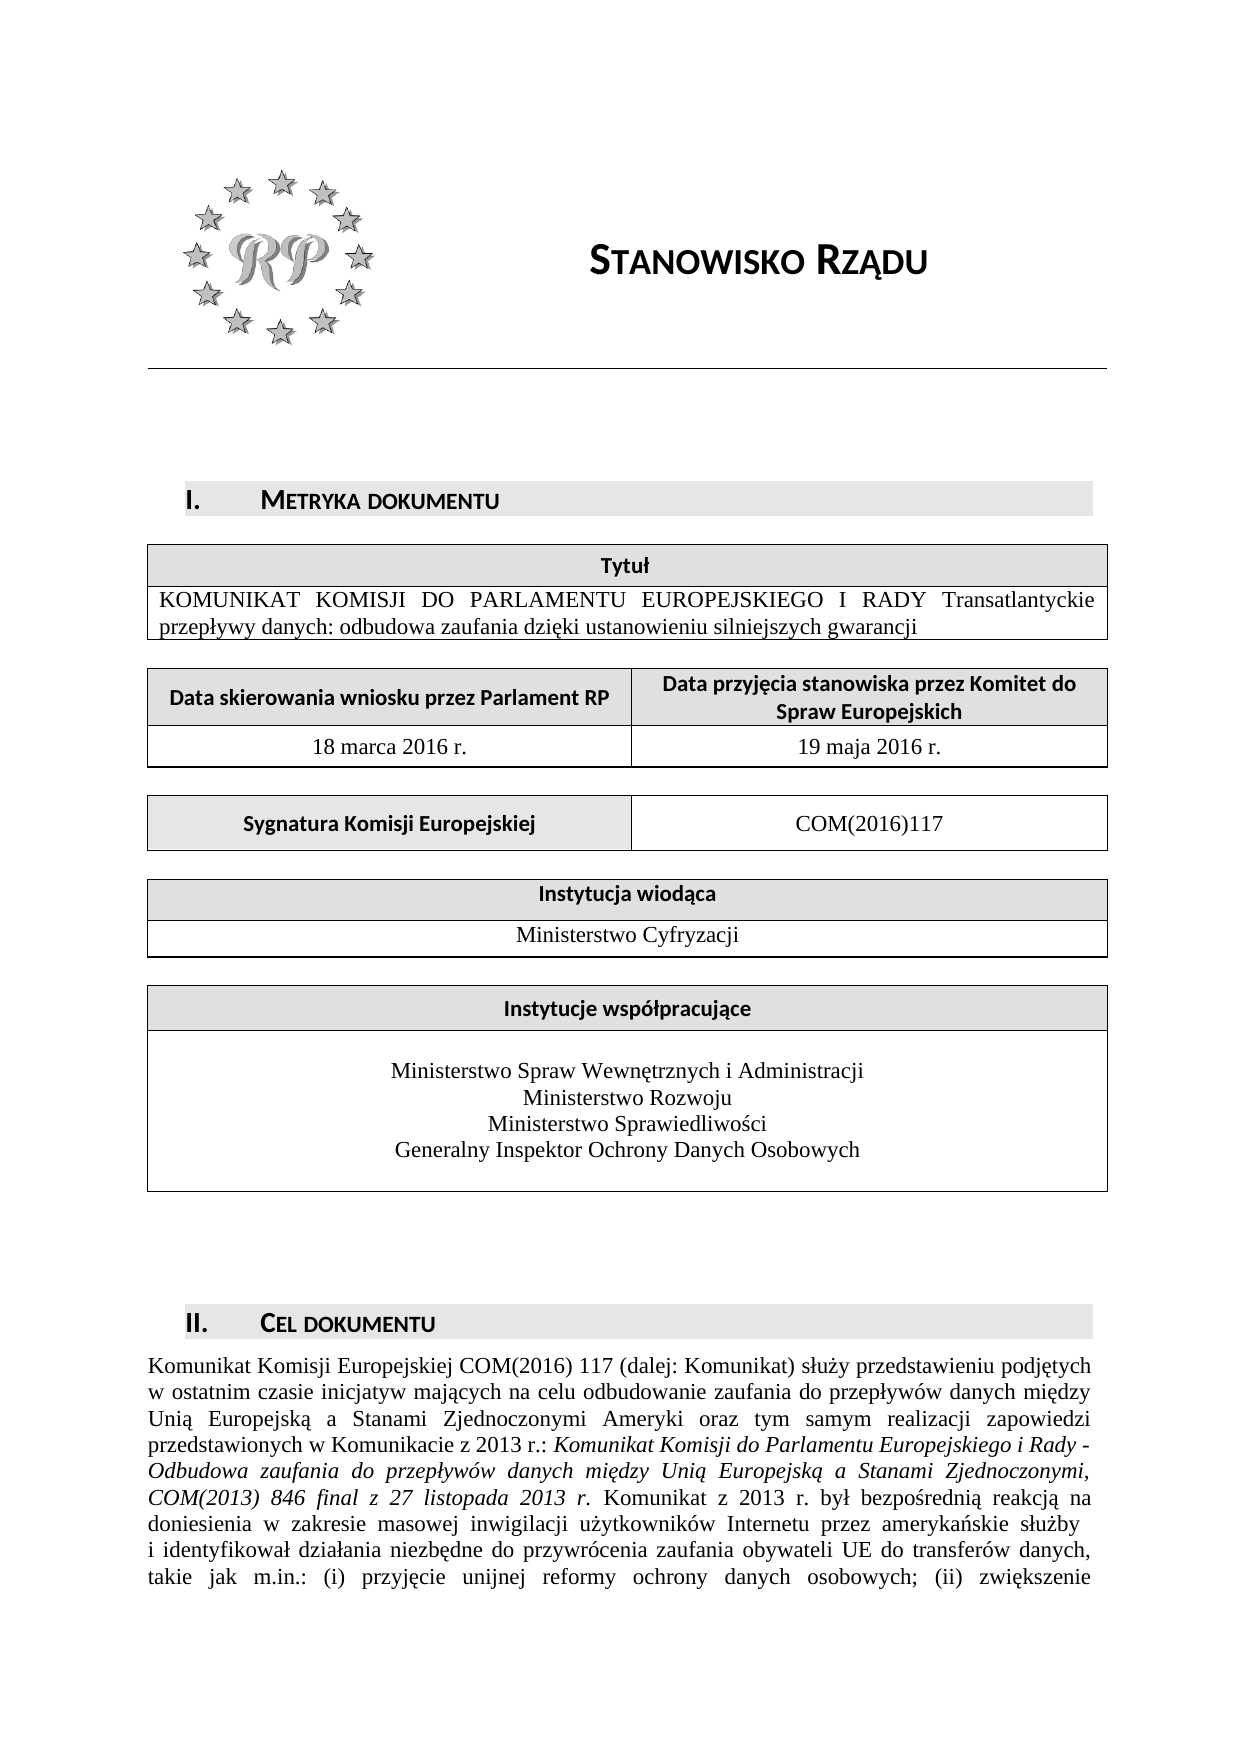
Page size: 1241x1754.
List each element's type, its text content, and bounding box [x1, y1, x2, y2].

table_header Instytucja wiodąca [148, 880, 1107, 920]
table_cell Ministerstwo Spraw Wewnętrznych i Administracji Ministerstwo Rozwoju Ministerstwo Sprawiedliwości Generalny Inspektor Ochrony Danych Osobowych [148, 1031, 1107, 1191]
table_cell 18 marca 2016 r. [148, 726, 631, 766]
text Komunikat Komisji Europejskiej COM(2016) 117 (dalej: Komunikat) służy przedstawieniu podjętych w ostatnim czasie inicjatyw mających na celu odbudowanie zaufania do przepływów danych między Unią Europejską a Stanami Zjednoczonymi Ameryki oraz tym samym realizacji zapowiedzi przedstawionych w Komunikacie z 2013 r.: Komunikat Komisji do Parlamentu Europejskiego i Rady - Odbudowa zaufania do przepływów danych między Unią Europejską a Stanami Zjednoczonymi, COM(2013) 846 final z 27 listopada 2013 r. Komunikat z 2013 r. był bezpośrednią reakcją na doniesienia w zakresie masowej inwigilacji użytkowników Internetu przez amerykańskie służby i identyfikował działania niezbędne do przywrócenia zaufania obywateli UE do transferów danych, takie jak m.in.: (i) przyjęcie unijnej reformy ochrony danych osobowych; (ii) zwiększenie [148, 1352, 1093, 1589]
table_cell Ministerstwo Cyfryzacji [148, 921, 1107, 956]
table_header Tytuł [148, 545, 1107, 586]
table_header Data skierowania wniosku przez Parlament RP [148, 669, 631, 725]
table_header Instytucje współpracujące [148, 986, 1107, 1030]
table_header Sygnatura Komisji Europejskiej [148, 796, 631, 849]
table_header COM(2016)117 [632, 796, 1107, 849]
table_cell KOMUNIKAT KOMISJI DO PARLAMENTU EUROPEJSKIEGO I RADY Transatlantyckie przepływy danych: odbudowa zaufania dzięki ustanowieniu silniejszych gwarancji [148, 587, 1107, 639]
list Cel dokumentu [185, 1304, 1093, 1339]
table_header Stanowisko Rządu [410, 148, 1107, 368]
list Metryka dokumentu [185, 481, 1093, 516]
table_cell 19 maja 2016 r. [632, 726, 1107, 766]
table_header Data przyjęcia stanowiska przez Komitet do Spraw Europejskich [632, 669, 1107, 725]
table_header [148, 148, 410, 368]
